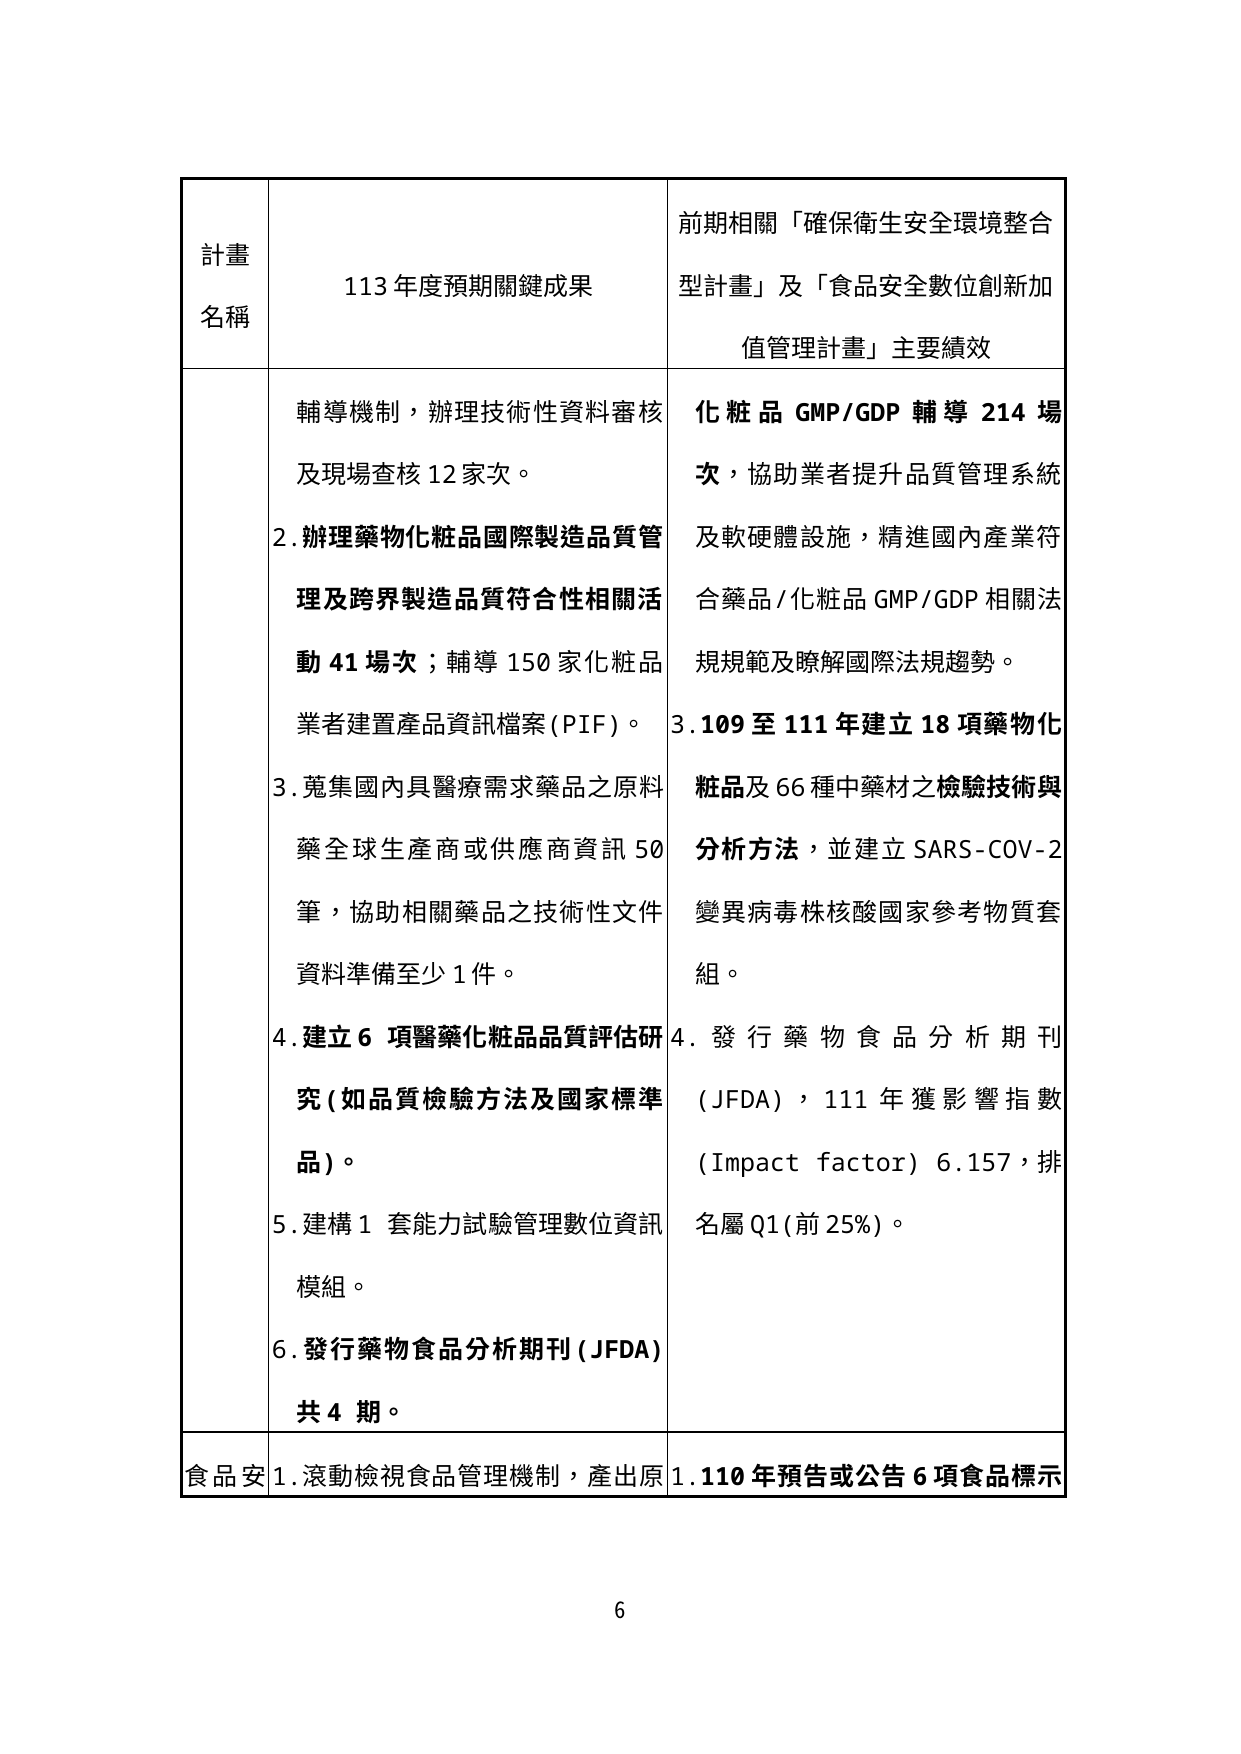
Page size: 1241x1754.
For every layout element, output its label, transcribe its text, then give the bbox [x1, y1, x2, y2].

table_cell 1.110年預告或公告6項食品標示 [668, 1433, 1064, 1495]
table_cell 食品安 [183, 1433, 268, 1495]
table_header 113年度預期關鍵成果 [269, 180, 667, 368]
table_header 前期相關「確保衛生安全環境整合型計畫」及「食品安全數位創新加值管理計畫」主要績效 [668, 180, 1064, 368]
table_cell 1.滾動檢視食品管理機制，產出原 [269, 1433, 667, 1495]
table_cell [183, 369, 268, 1431]
table_cell 輔導機制，辦理技術性資料審核及現場查核12家次。 2.辦理藥物化粧品國際製造品質管理及跨界製造品質符合性相關活動41場次；輔導150家化粧品業者建置產品資訊檔案(PIF)。 3.蒐集國內具醫療需求藥品之原料藥全球生產商或供應商資訊50筆，協助相關藥品之技術性文件資料準備至少1件。 4.建立6 項醫藥化粧品品質評估研究(如品質檢驗方法及國家標準品)。 5.建構1 套能力試驗管理數位資訊模組。 6.發行藥物食品分析期刊(JFDA)共4 期。 [269, 369, 667, 1431]
table_header 計畫 名稱 [183, 180, 268, 368]
table_cell 化粧品GMP/GDP輔導214場次，協助業者提升品質管理系統及軟硬體設施，精進國內產業符合藥品/化粧品GMP/GDP相關法規規範及瞭解國際法規趨勢。 3.109至111年建立18項藥物化粧品及66種中藥材之檢驗技術與分析方法，並建立SARS-COV-2變異病毒株核酸國家參考物質套組。 4.發行藥物食品分析期刊(JFDA)，111年獲影響指數(Impact factor) 6.157，排名屬Q1(前25%)。 [668, 369, 1064, 1431]
